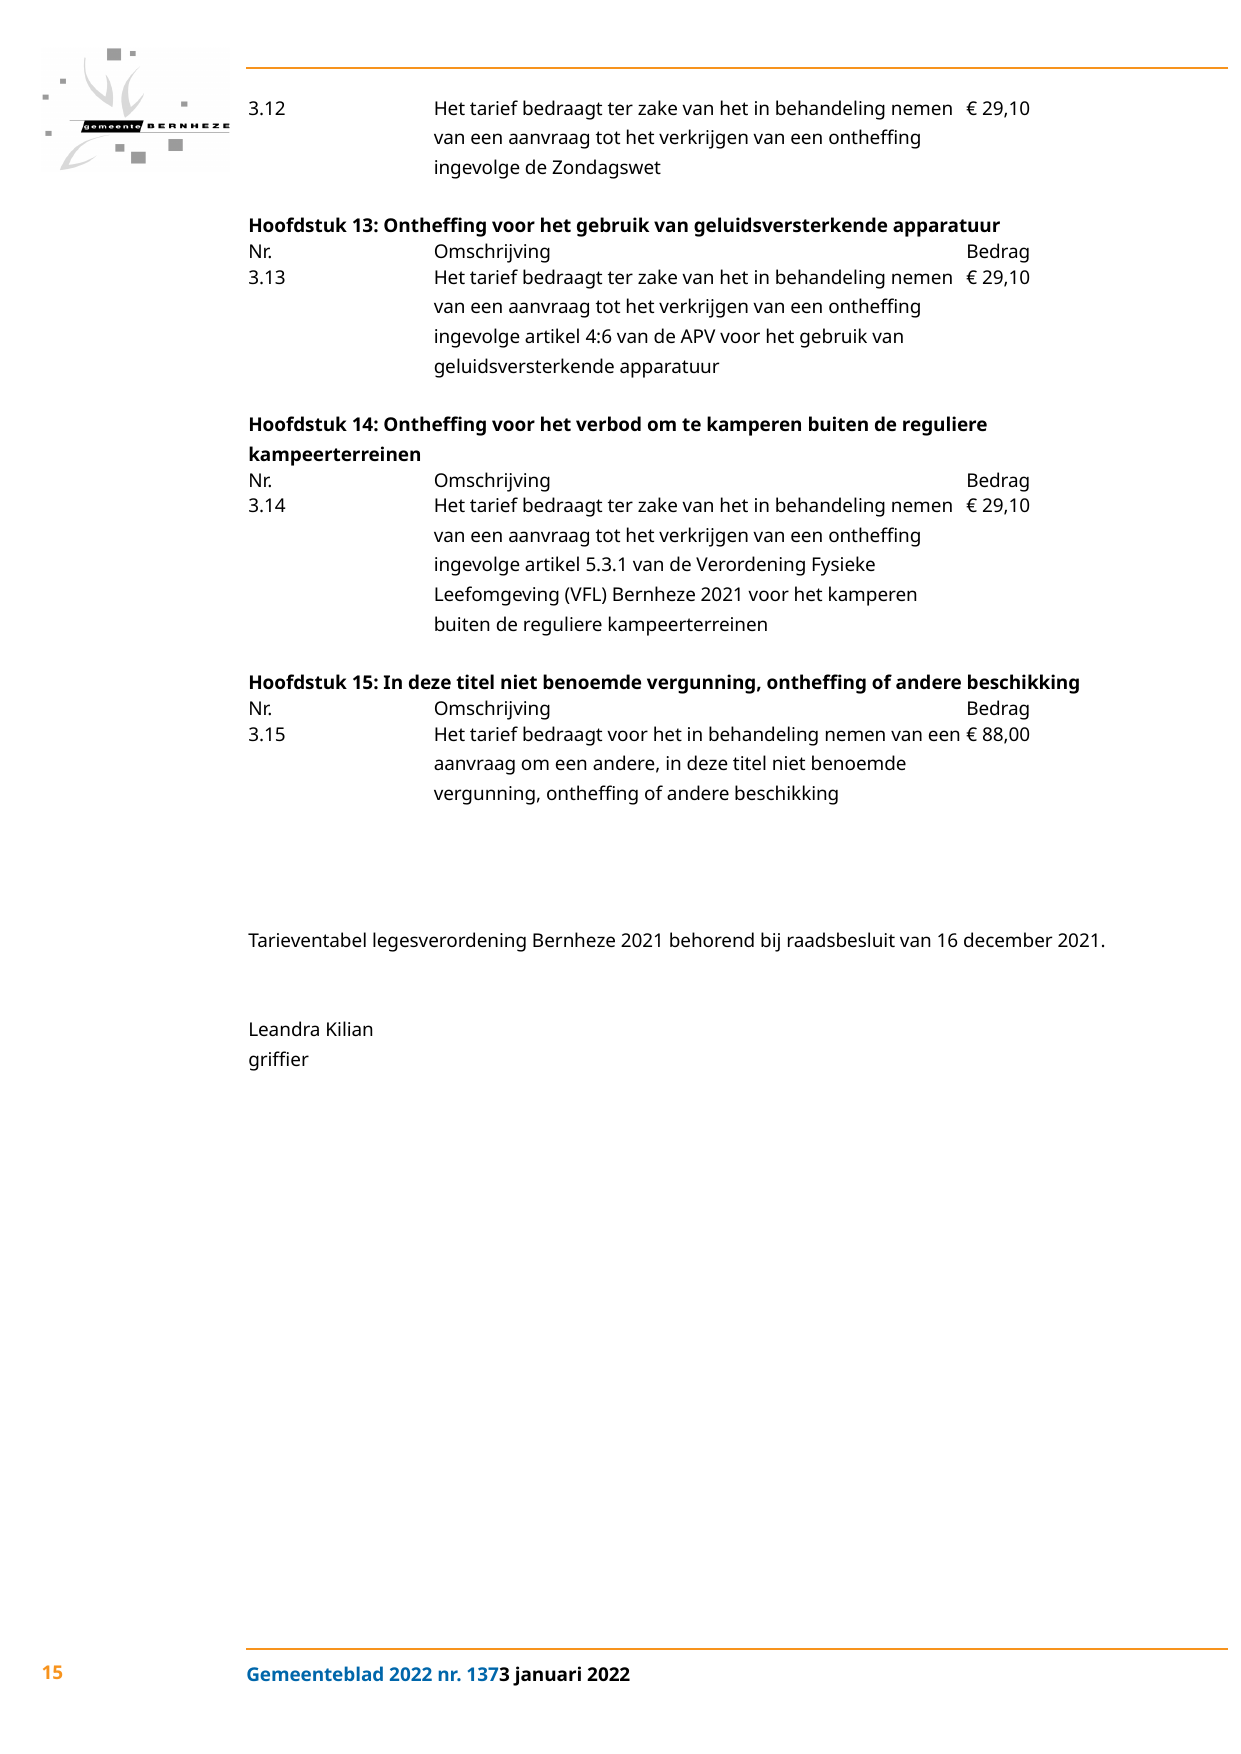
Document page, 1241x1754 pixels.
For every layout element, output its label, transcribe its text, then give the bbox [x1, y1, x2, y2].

table_header Hoofdstuk 15: In deze titel niet benoemde vergunning, ontheffing of andere beschikking [248, 670, 1152, 695]
text griffier [248, 1046, 1152, 1071]
table_cell Nr. [248, 238, 433, 264]
picture [41, 47, 231, 172]
table_cell Nr. [248, 467, 433, 492]
table_cell 3.14 [248, 493, 433, 637]
table_cell Het tarief bedraagt voor het in behandeling nemen van een aanvraag om een andere, in deze titel niet benoemde vergunning, ontheffing of andere beschikking [434, 721, 966, 806]
table_header Hoofdstuk 14: Ontheffing voor het verbod om te kamperen buiten de reguliere kampeerterreinen [248, 411, 1152, 467]
table_cell Het tarief bedraagt ter zake van het in behandeling nemen van een aanvraag tot het verkrijgen van een ontheffing ingevolge artikel 5.3.1 van de Verordening Fysieke Leefomgeving (VFL) Bernheze 2021 voor het kamperen buiten de reguliere kampeerterreinen [434, 493, 966, 637]
table_cell Het tarief bedraagt ter zake van het in behandeling nemen van een aanvraag tot het verkrijgen van een ontheffing ingevolge artikel 4:6 van de APV voor het gebruik van geluidsversterkende apparatuur [434, 264, 966, 378]
table_cell Omschrijving [434, 467, 966, 492]
table_cell 3.15 [248, 721, 433, 806]
table_cell Het tarief bedraagt ter zake van het in behandeling nemen van een aanvraag tot het verkrijgen van een ontheffing ingevolge de Zondagswet [434, 95, 966, 180]
table_cell € 88,00 [966, 721, 1152, 806]
table_cell 3.13 [248, 264, 433, 378]
table_cell € 29,10 [966, 95, 1152, 180]
table_header Hoofdstuk 13: Ontheffing voor het gebruik van geluidsversterkende apparatuur [248, 213, 1152, 238]
table_cell 3.12 [248, 95, 433, 180]
table_cell Bedrag [966, 238, 1152, 264]
table_cell Nr. [248, 695, 433, 721]
text Tarieventabel legesverordening Bernheze 2021 behorend bij raadsbesluit van 16 december 2021. [248, 927, 1152, 953]
table_cell Bedrag [966, 695, 1152, 721]
table_cell Omschrijving [434, 695, 966, 721]
table_cell Bedrag [966, 467, 1152, 492]
table_cell € 29,10 [966, 264, 1152, 378]
table_cell € 29,10 [966, 493, 1152, 637]
text Leandra Kilian [248, 1016, 1152, 1042]
table_cell Omschrijving [434, 238, 966, 264]
